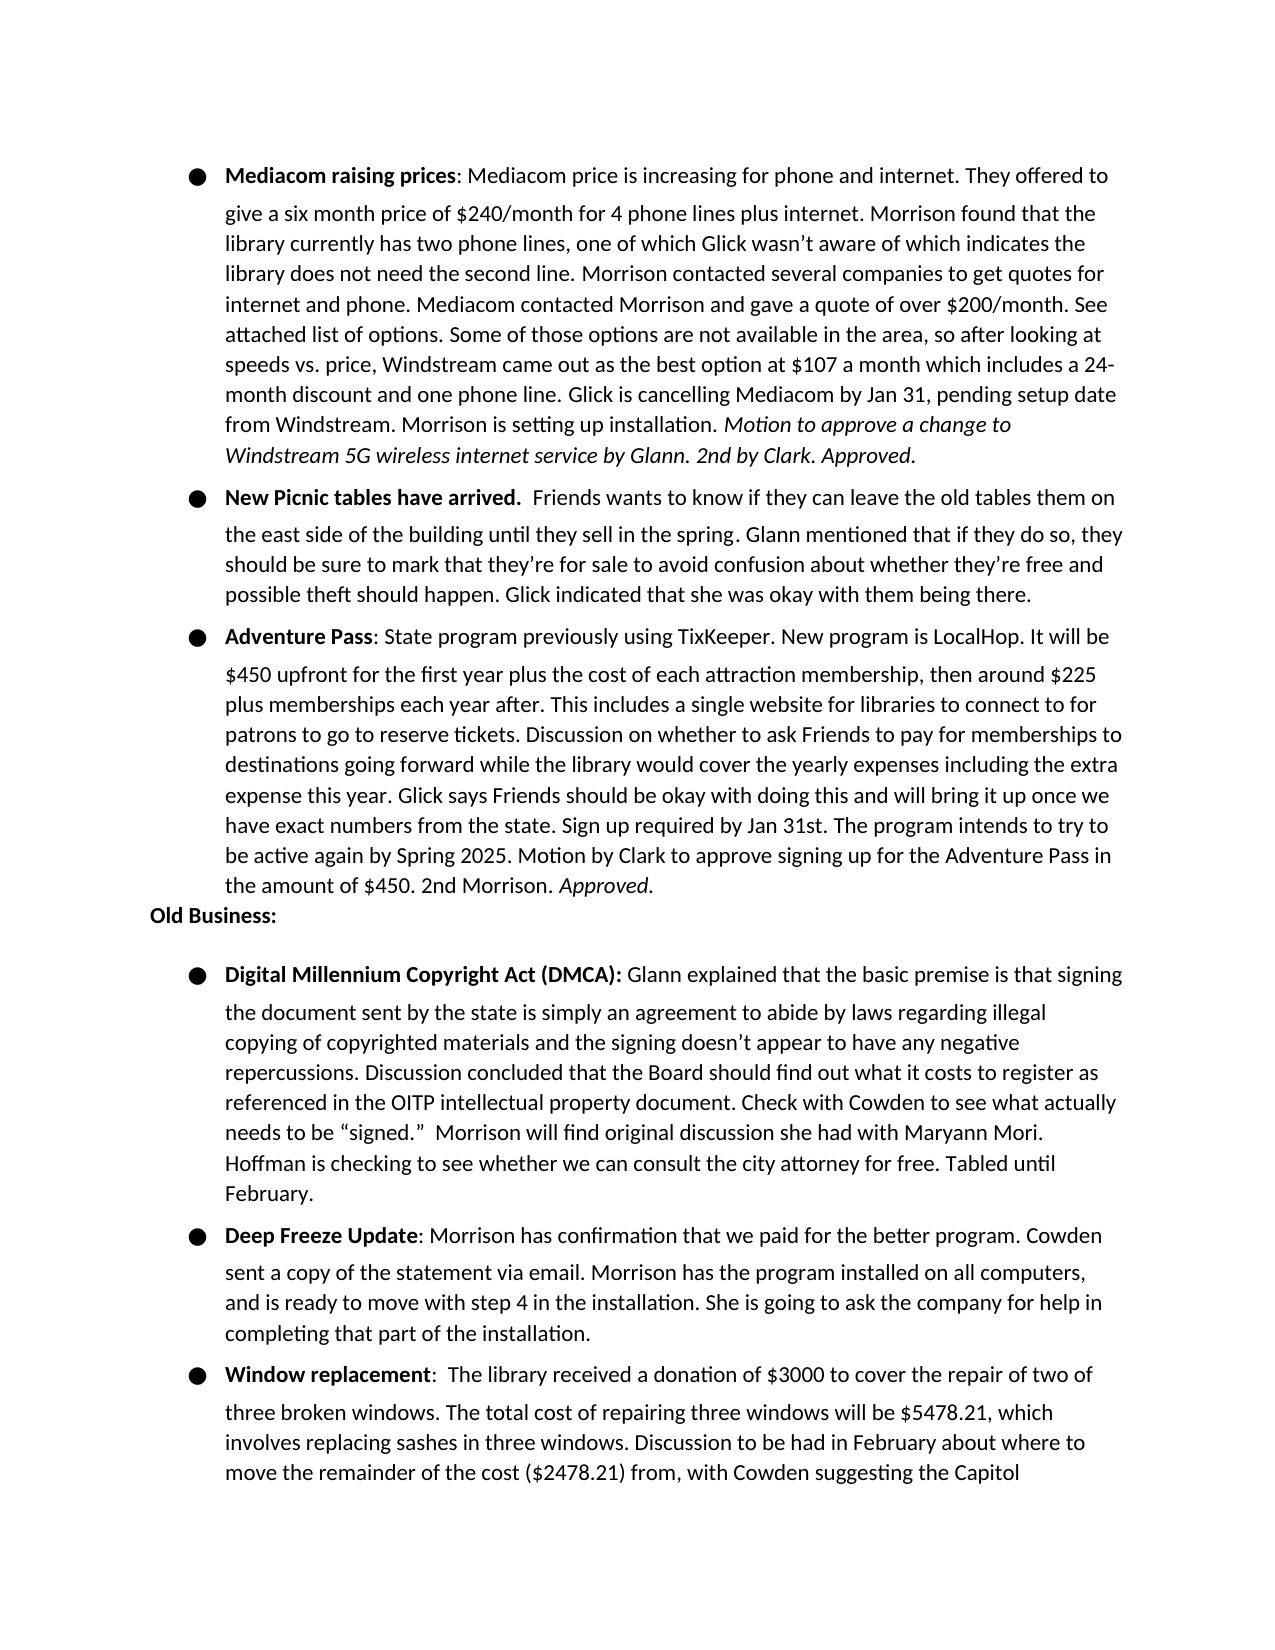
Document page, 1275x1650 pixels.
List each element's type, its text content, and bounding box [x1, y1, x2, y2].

list Window replacement: The library received a donation of $3000 to cover the repair of two of three broken windows. The total cost of repairing three windows will be $5478.21, which involves replacing sashes in three windows. Discussion to be had in February about where to move the remainder of the cost ($2478.21) from, with Cowden suggesting the Capitol [187, 1349, 1125, 1487]
list Deep Freeze Update: Morrison has confirmation that we paid for the better program. Cowden sent a copy of the statement via email. Morrison has the program installed on all computers, and is ready to move with step 4 in the installation. She is going to ask the company for help in completing that part of the installation. [187, 1209, 1125, 1347]
list Adventure Pass: State program previously using TixKeeper. New program is LocalHop. It will be $450 upfront for the first year plus the cost of each attraction membership, then around $225 plus memberships each year after. This includes a single website for libraries to connect to for patrons to go to reserve tickets. Discussion on whether to ask Friends to pay for memberships to destinations going forward while the library would cover the yearly expenses including the extra expense this year. Glick says Friends should be okay with doing this and will bring it up once we have exact numbers from the state. Sign up required by Jan 31st. The program intends to try to be active again by Spring 2025. Motion by Clark to approve signing up for the Adventure Pass in the amount of $450. 2nd Morrison. Approved. [187, 611, 1125, 899]
list Mediacom raising prices: Mediacom price is increasing for phone and internet. They offered to give a six month price of $240/month for 4 phone lines plus internet. Morrison found that the library currently has two phone lines, one of which Glick wasn’t aware of which indicates the library does not need the second line. Morrison contacted several companies to get quotes for internet and phone. Mediacom contacted Morrison and gave a quote of over $200/month. See attached list of options. Some of those options are not available in the area, so after looking at speeds vs. price, Windstream came out as the best option at $107 a month which includes a 24-month discount and one phone line. Glick is cancelling Mediacom by Jan 31, pending setup date from Windstream. Morrison is setting up installation. Motion to approve a change to Windstream 5G wireless internet service by Glann. 2nd by Clark. Approved. [187, 150, 1125, 469]
list Digital Millennium Copyright Act (DMCA): Glann explained that the basic premise is that signing the document sent by the state is simply an agreement to abide by laws regarding illegal copying of copyrighted materials and the signing doesn’t appear to have any negative repercussions. Discussion concluded that the Board should find out what it costs to register as referenced in the OITP intellectual property document. Check with Cowden to see what actually needs to be “signed.” Morrison will find original discussion she had with Maryann Mori. Hoffman is checking to see whether we can consult the city attorney for free. Tabled until February. [187, 948, 1125, 1207]
list New Picnic tables have arrived. Friends wants to know if they can leave the old tables them on the east side of the building until they sell in the spring. Glann mentioned that if they do so, they should be sure to mark that they’re for sale to avoid confusion about whether they’re free and possible theft should happen. Glick indicated that she was okay with them being there. [187, 471, 1125, 609]
text Old Business: [150, 902, 1125, 930]
